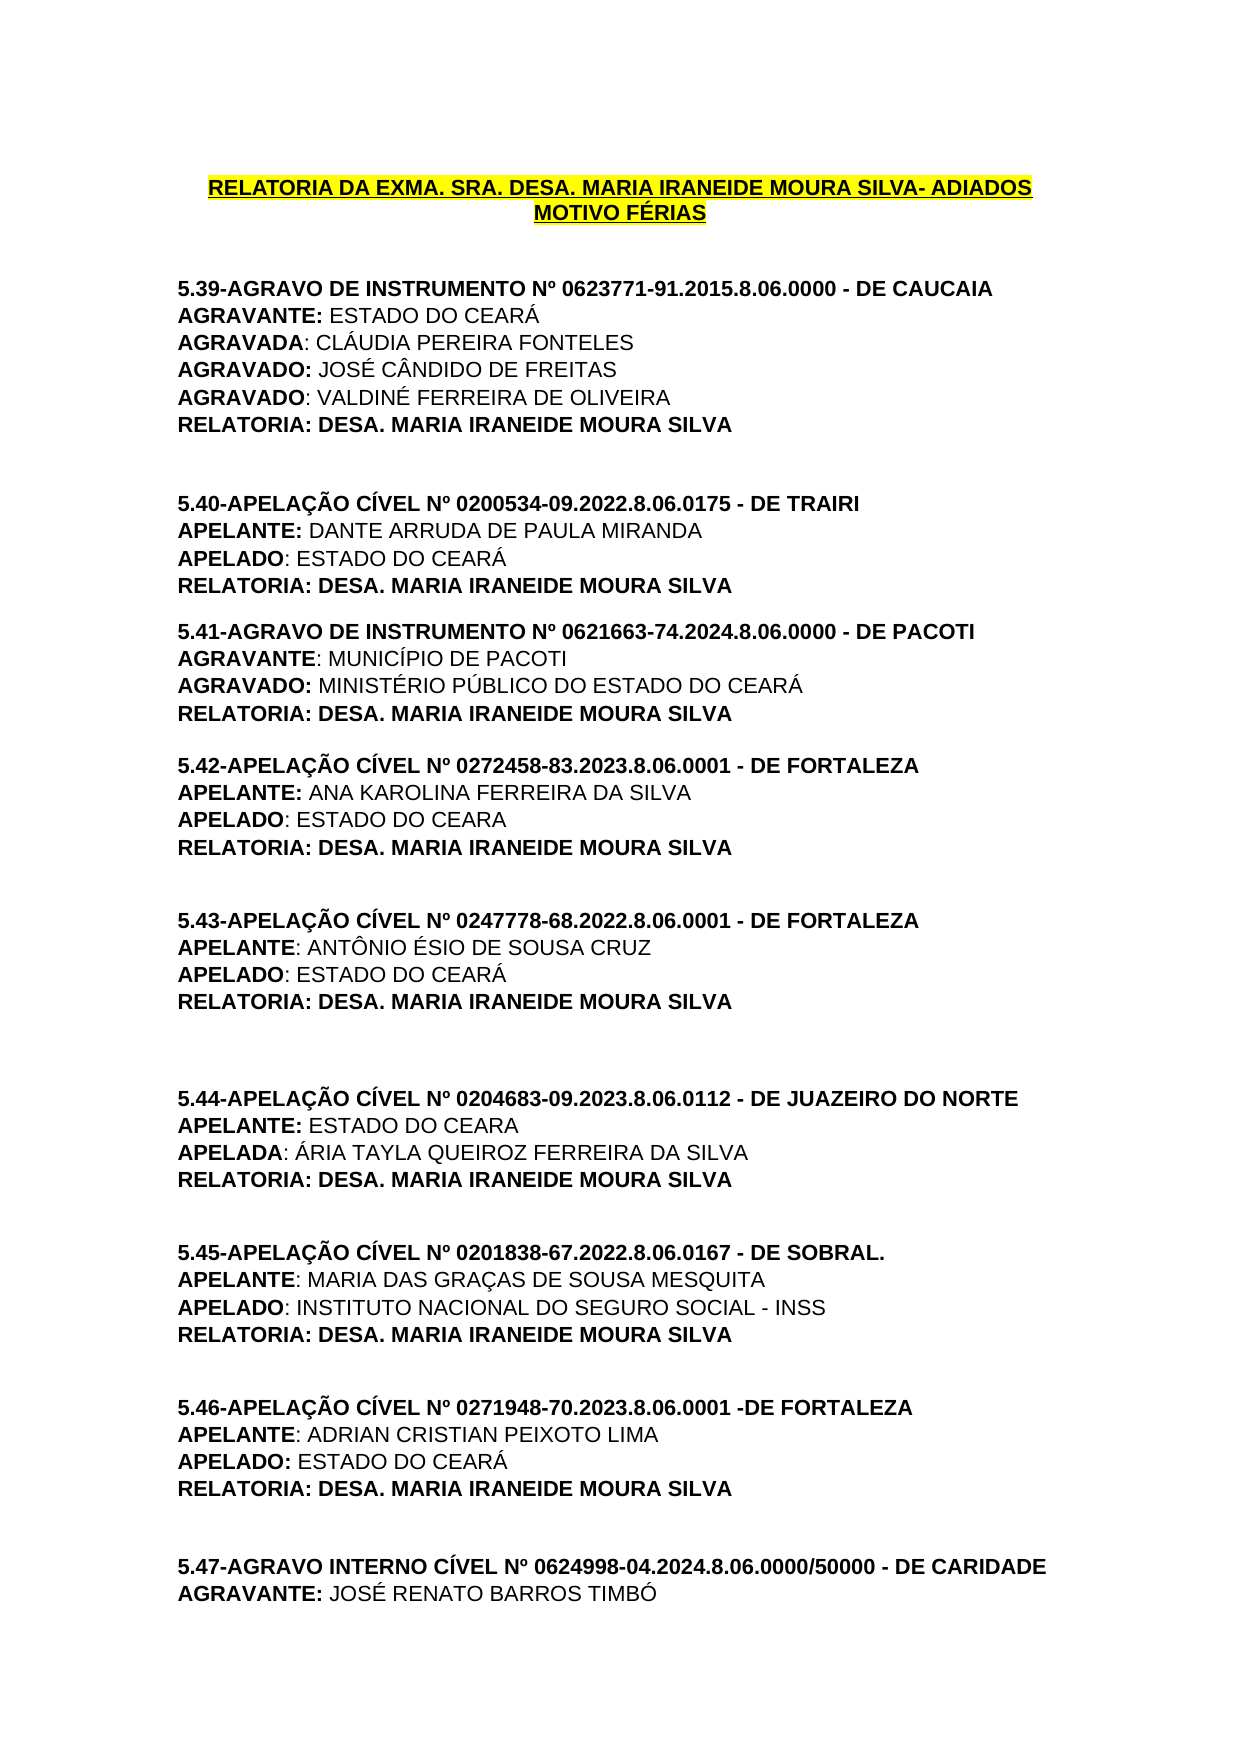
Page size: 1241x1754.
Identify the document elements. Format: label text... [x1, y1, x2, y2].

text APELANTE: MARIA DAS GRAÇAS DE SOUSA MESQUITA [177, 1267, 1063, 1292]
text 5.45-APELAÇÃO CÍVEL Nº 0201838-67.2022.8.06.0167 - DE SOBRAL. [177, 1240, 1063, 1265]
text APELADO: ESTADO DO CEARA [177, 807, 1063, 833]
text AGRAVADA: CLÁUDIA PEREIRA FONTELES [177, 330, 1063, 355]
text APELADO: ESTADO DO CEARÁ [177, 546, 1063, 571]
text AGRAVADO: VALDINÉ FERREIRA DE OLIVEIRA [177, 384, 1063, 409]
text AGRAVANTE: JOSÉ RENATO BARROS TIMBÓ [177, 1581, 1063, 1606]
text 5.40-APELAÇÃO CÍVEL Nº 0200534-09.2022.8.06.0175 - DE TRAIRI [177, 491, 1063, 516]
text APELADO: ESTADO DO CEARÁ [177, 1449, 1063, 1474]
text 5.44-APELAÇÃO CÍVEL Nº 0204683-09.2023.8.06.0112 - DE JUAZEIRO DO NORTE [177, 1085, 1063, 1111]
text 5.46-APELAÇÃO CÍVEL Nº 0271948-70.2023.8.06.0001 -DE FORTALEZA [177, 1394, 1063, 1420]
text AGRAVANTE: ESTADO DO CEARÁ [177, 303, 1063, 328]
text RELATORIA DA EXMA. SRA. DESA. MARIA IRANEIDE MOURA SILVA- ADIADOS MOTIVO FÉRIAS [177, 175, 1063, 225]
text RELATORIA: DESA. MARIA IRANEIDE MOURA SILVA [177, 1322, 1063, 1347]
text APELADO: INSTITUTO NACIONAL DO SEGURO SOCIAL - INSS [177, 1294, 1063, 1319]
text APELANTE: DANTE ARRUDA DE PAULA MIRANDA [177, 518, 1063, 543]
text APELADA: ÁRIA TAYLA QUEIROZ FERREIRA DA SILVA [177, 1140, 1063, 1165]
text 5.42-APELAÇÃO CÍVEL Nº 0272458-83.2023.8.06.0001 - DE FORTALEZA [177, 753, 1063, 778]
text AGRAVANTE: MUNICÍPIO DE PACOTI [177, 646, 1063, 671]
text AGRAVADO: JOSÉ CÂNDIDO DE FREITAS [177, 357, 1063, 382]
text 5.43-APELAÇÃO CÍVEL Nº 0247778-68.2022.8.06.0001 - DE FORTALEZA [177, 908, 1063, 933]
text 5.39-AGRAVO DE INSTRUMENTO Nº 0623771-91.2015.8.06.0000 - DE CAUCAIA [177, 276, 1063, 301]
text 5.41-AGRAVO DE INSTRUMENTO Nº 0621663-74.2024.8.06.0000 - DE PACOTI [177, 619, 1063, 644]
text RELATORIA: DESA. MARIA IRANEIDE MOURA SILVA [177, 412, 1063, 437]
text APELANTE: ADRIAN CRISTIAN PEIXOTO LIMA [177, 1422, 1063, 1447]
text APELADO: ESTADO DO CEARÁ [177, 962, 1063, 987]
text RELATORIA: DESA. MARIA IRANEIDE MOURA SILVA [177, 573, 1063, 598]
text RELATORIA: DESA. MARIA IRANEIDE MOURA SILVA [177, 989, 1063, 1014]
text RELATORIA: DESA. MARIA IRANEIDE MOURA SILVA [177, 701, 1063, 726]
text RELATORIA: DESA. MARIA IRANEIDE MOURA SILVA [177, 1476, 1063, 1501]
text APELANTE: ANTÔNIO ÉSIO DE SOUSA CRUZ [177, 935, 1063, 960]
text APELANTE: ANA KAROLINA FERREIRA DA SILVA [177, 780, 1063, 805]
text APELANTE: ESTADO DO CEARA [177, 1113, 1063, 1138]
text AGRAVADO: MINISTÉRIO PÚBLICO DO ESTADO DO CEARÁ [177, 673, 1063, 699]
text RELATORIA: DESA. MARIA IRANEIDE MOURA SILVA [177, 1167, 1063, 1192]
text 5.47-AGRAVO INTERNO CÍVEL Nº 0624998-04.2024.8.06.0000/50000 - DE CARIDADE [177, 1554, 1063, 1579]
text RELATORIA: DESA. MARIA IRANEIDE MOURA SILVA [177, 834, 1063, 860]
